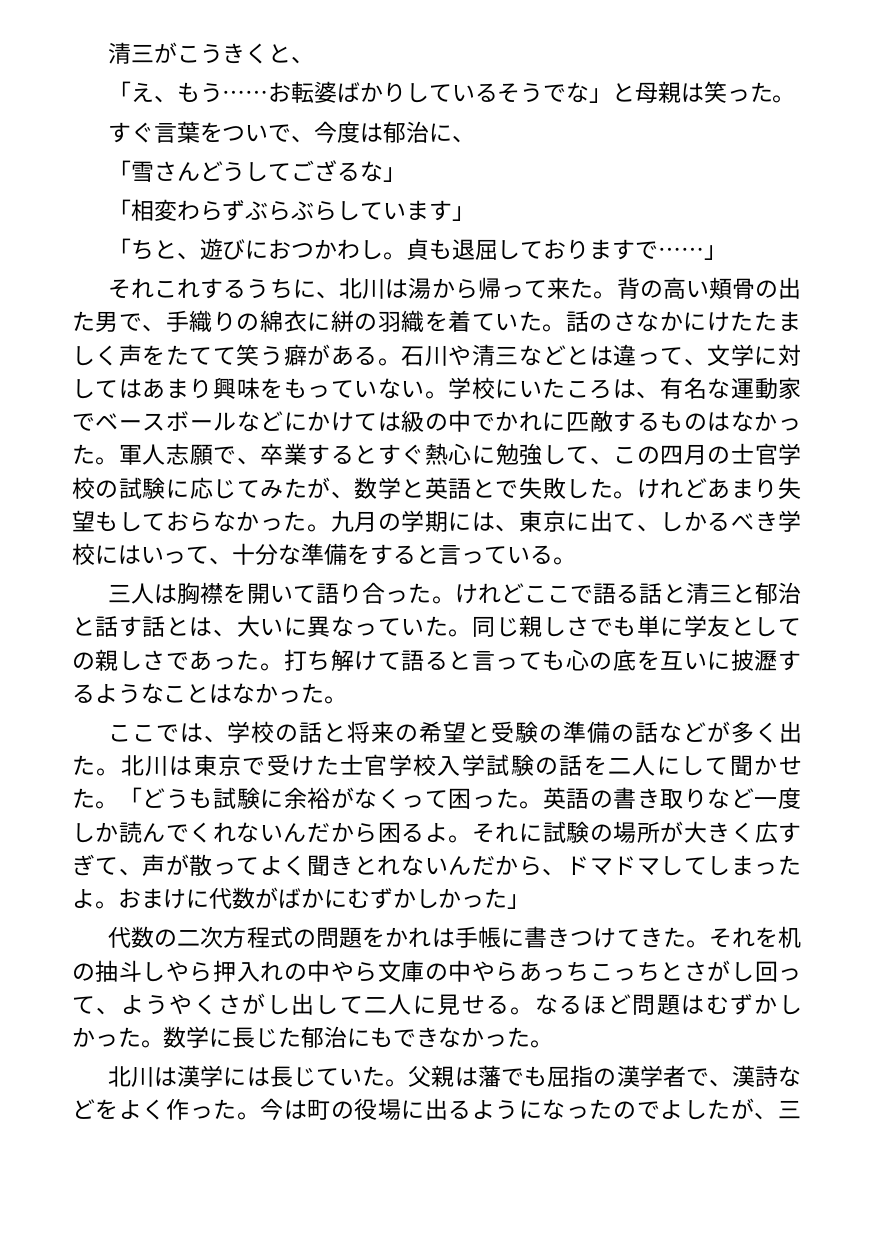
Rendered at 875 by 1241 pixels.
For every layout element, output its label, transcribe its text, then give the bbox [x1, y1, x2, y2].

text 「え、もう……お転婆ばかりしているそうでな」と母親は笑った。 [72, 75, 802, 108]
text すぐ言葉をついで、今度は郁治に、 [72, 114, 802, 148]
text 北川は漢学には長じていた。父親は藩でも屈指の漢学者で、漢詩などをよく作った。今は町の役場に出るようになったのでよしたが、三 [72, 1059, 802, 1126]
text 清三がこうきくと、 [72, 36, 802, 69]
text 代数の二次方程式の問題をかれは手帳に書きつけてきた。それを机の抽斗しやら押入れの中やら文庫の中やらあっちこっちとさがし回って、ようやくさがし出して二人に見せる。なるほど問題はむずかしかった。数学に長じた郁治にもできなかった。 [72, 920, 802, 1053]
text 「雪さんどうしてござるな」 [72, 153, 802, 187]
text 「相変わらずぶらぶらしています」 [72, 193, 802, 226]
text それこれするうちに、北川は湯から帰って来た。背の高い頬骨の出た男で、手織りの綿衣に絣の羽織を着ていた。話のさなかにけたたましく声をたてて笑う癖がある。石川や清三などとは違って、文学に対してはあまり興味をもっていない。学校にいたころは、有名な運動家でベースボールなどにかけては級の中でかれに匹敵するものはなかった。軍人志願で、卒業するとすぐ熱心に勉強して、この四月の士官学校の試験に応じてみたが、数学と英語とで失敗した。けれどあまり失望もしておらなかった。九月の学期には、東京に出て、しかるべき学校にはいって、十分な準備をすると言っている。 [72, 271, 802, 570]
text 「ちと、遊びにおつかわし。貞も退屈しておりますで……」 [72, 232, 802, 265]
text 三人は胸襟を開いて語り合った。けれどここで語る話と清三と郁治と話す話とは、大いに異なっていた。同じ親しさでも単に学友としての親しさであった。打ち解けて語ると言っても心の底を互いに披瀝するようなことはなかった。 [72, 576, 802, 709]
text ここでは、学校の話と将来の希望と受験の準備の話などが多く出た。北川は東京で受けた士官学校入学試験の話を二人にして聞かせた。「どうも試験に余裕がなくって困った。英語の書き取りなど一度しか読んでくれないんだから困るよ。それに試験の場所が大きく広すぎて、声が散ってよく聞きとれないんだから、ドマドマしてしまったよ。おまけに代数がばかにむずかしかった」 [72, 715, 802, 914]
